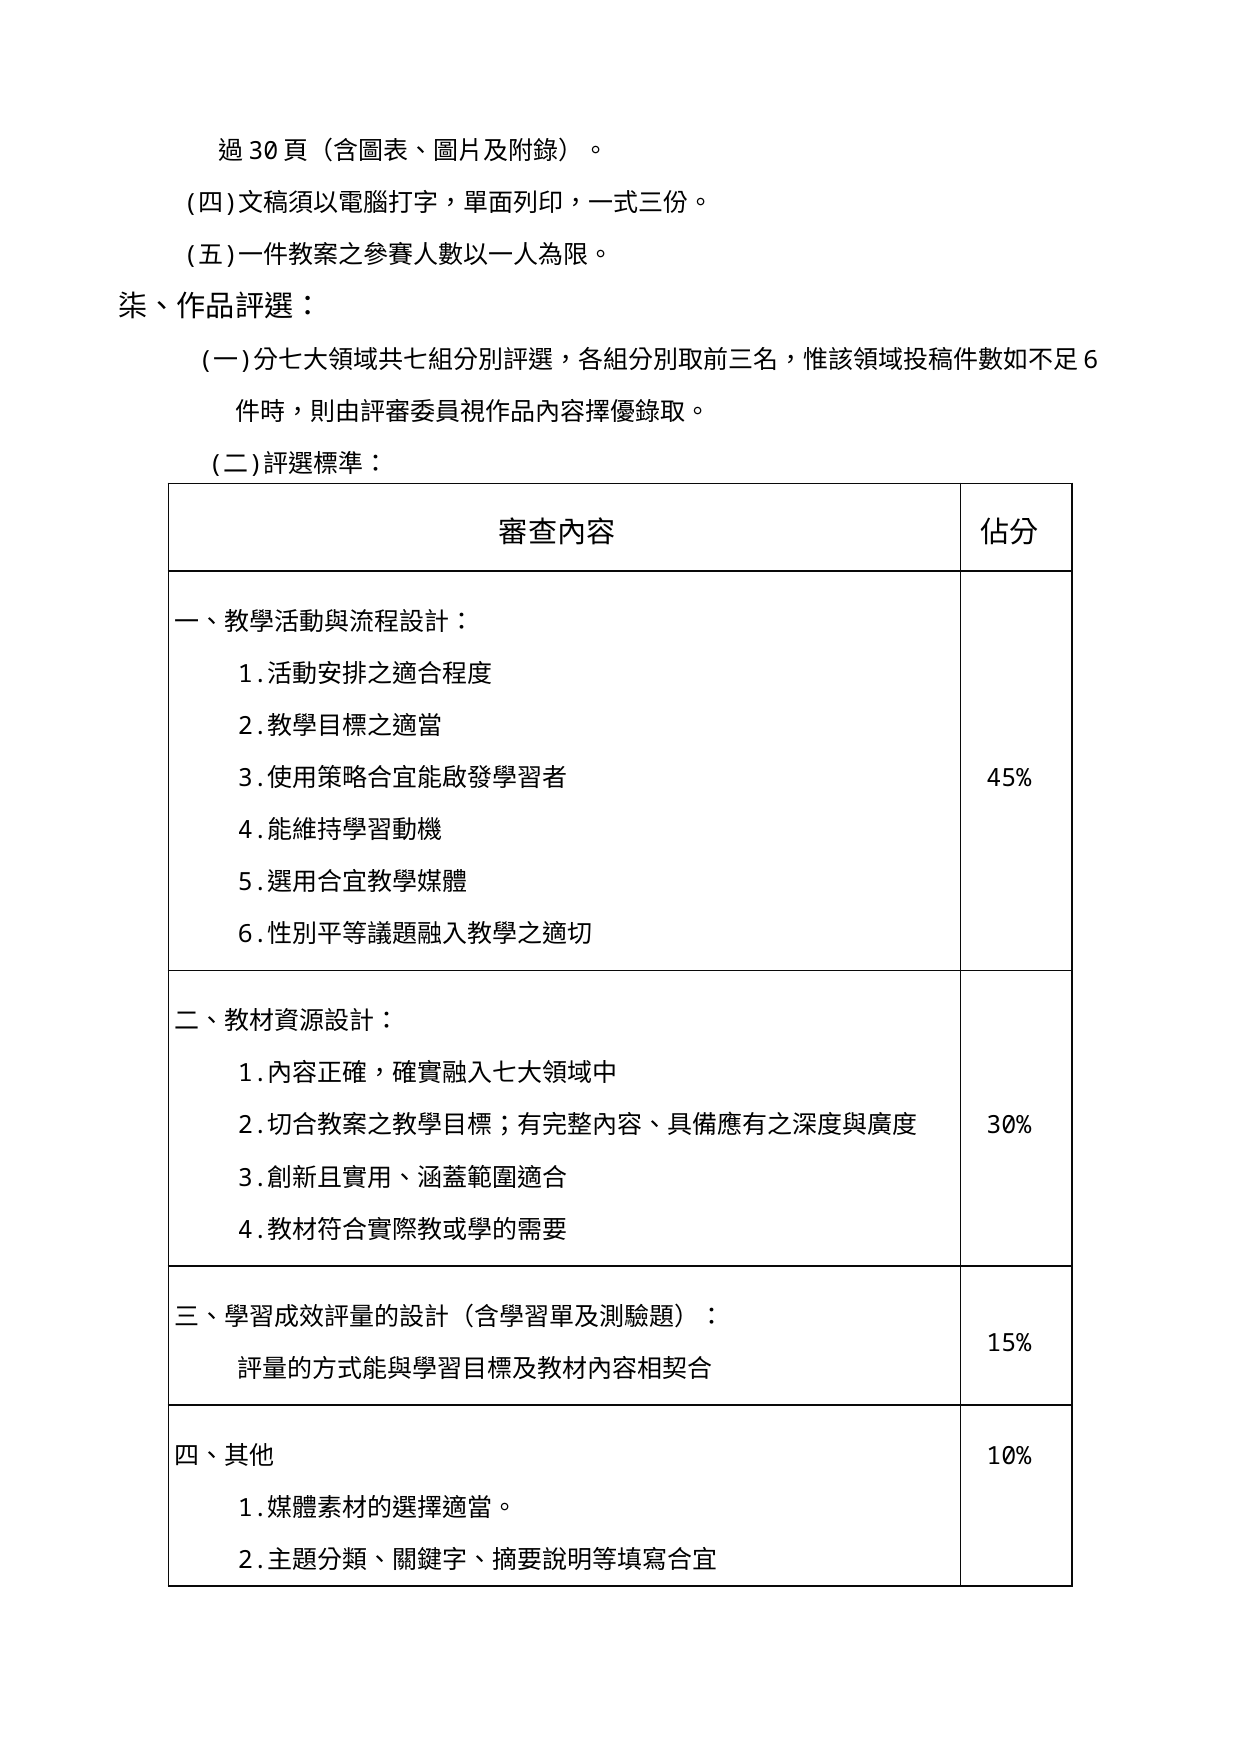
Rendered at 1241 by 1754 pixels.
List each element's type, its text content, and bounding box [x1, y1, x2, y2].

table_cell 30% [961, 971, 1071, 1265]
text (五)一件教案之參賽人數以一人為限。 [168, 222, 1122, 274]
table_header 佔分 [961, 484, 1071, 570]
text (四)文稿須以電腦打字，單面列印，一式三份。 [168, 170, 1122, 222]
table_cell 一、教學活動與流程設計： 1.活動安排之適合程度 2.教學目標之適當 3.使用策略合宜能啟發學習者 4.能維持學習動機 5.選用合宜教學媒體 6.性別平等議題融入教學之適切 [169, 572, 960, 969]
table_cell 二、教材資源設計： 1.內容正確，確實融入七大領域中 2.切合教案之教學目標；有完整內容、具備應有之深度與廣度 3.創新且實用、涵蓋範圍適合 4.教材符合實際教或學的需要 [169, 971, 960, 1265]
table_cell 四、其他 1.媒體素材的選擇適當。 2.主題分類、關鍵字、摘要說明等填寫合宜 [169, 1406, 960, 1585]
text 柒、作品評選： [118, 274, 1122, 326]
table_cell 三、學習成效評量的設計（含學習單及測驗題）： 評量的方式能與學習目標及教材內容相契合 [169, 1267, 960, 1404]
table_cell 10% [961, 1406, 1071, 1585]
table_cell 15% [961, 1267, 1071, 1404]
table_cell 45% [961, 572, 1071, 969]
text 過30頁（含圖表、圖片及附錄）。 [118, 118, 1122, 170]
text (一)分七大領域共七組分別評選，各組分別取前三名，惟該領域投稿件數如不足6件時，則由評審委員視作品內容擇優錄取。 [118, 326, 1122, 431]
text (二)評選標準： [118, 431, 1122, 483]
table_header 審查內容 [169, 484, 960, 570]
